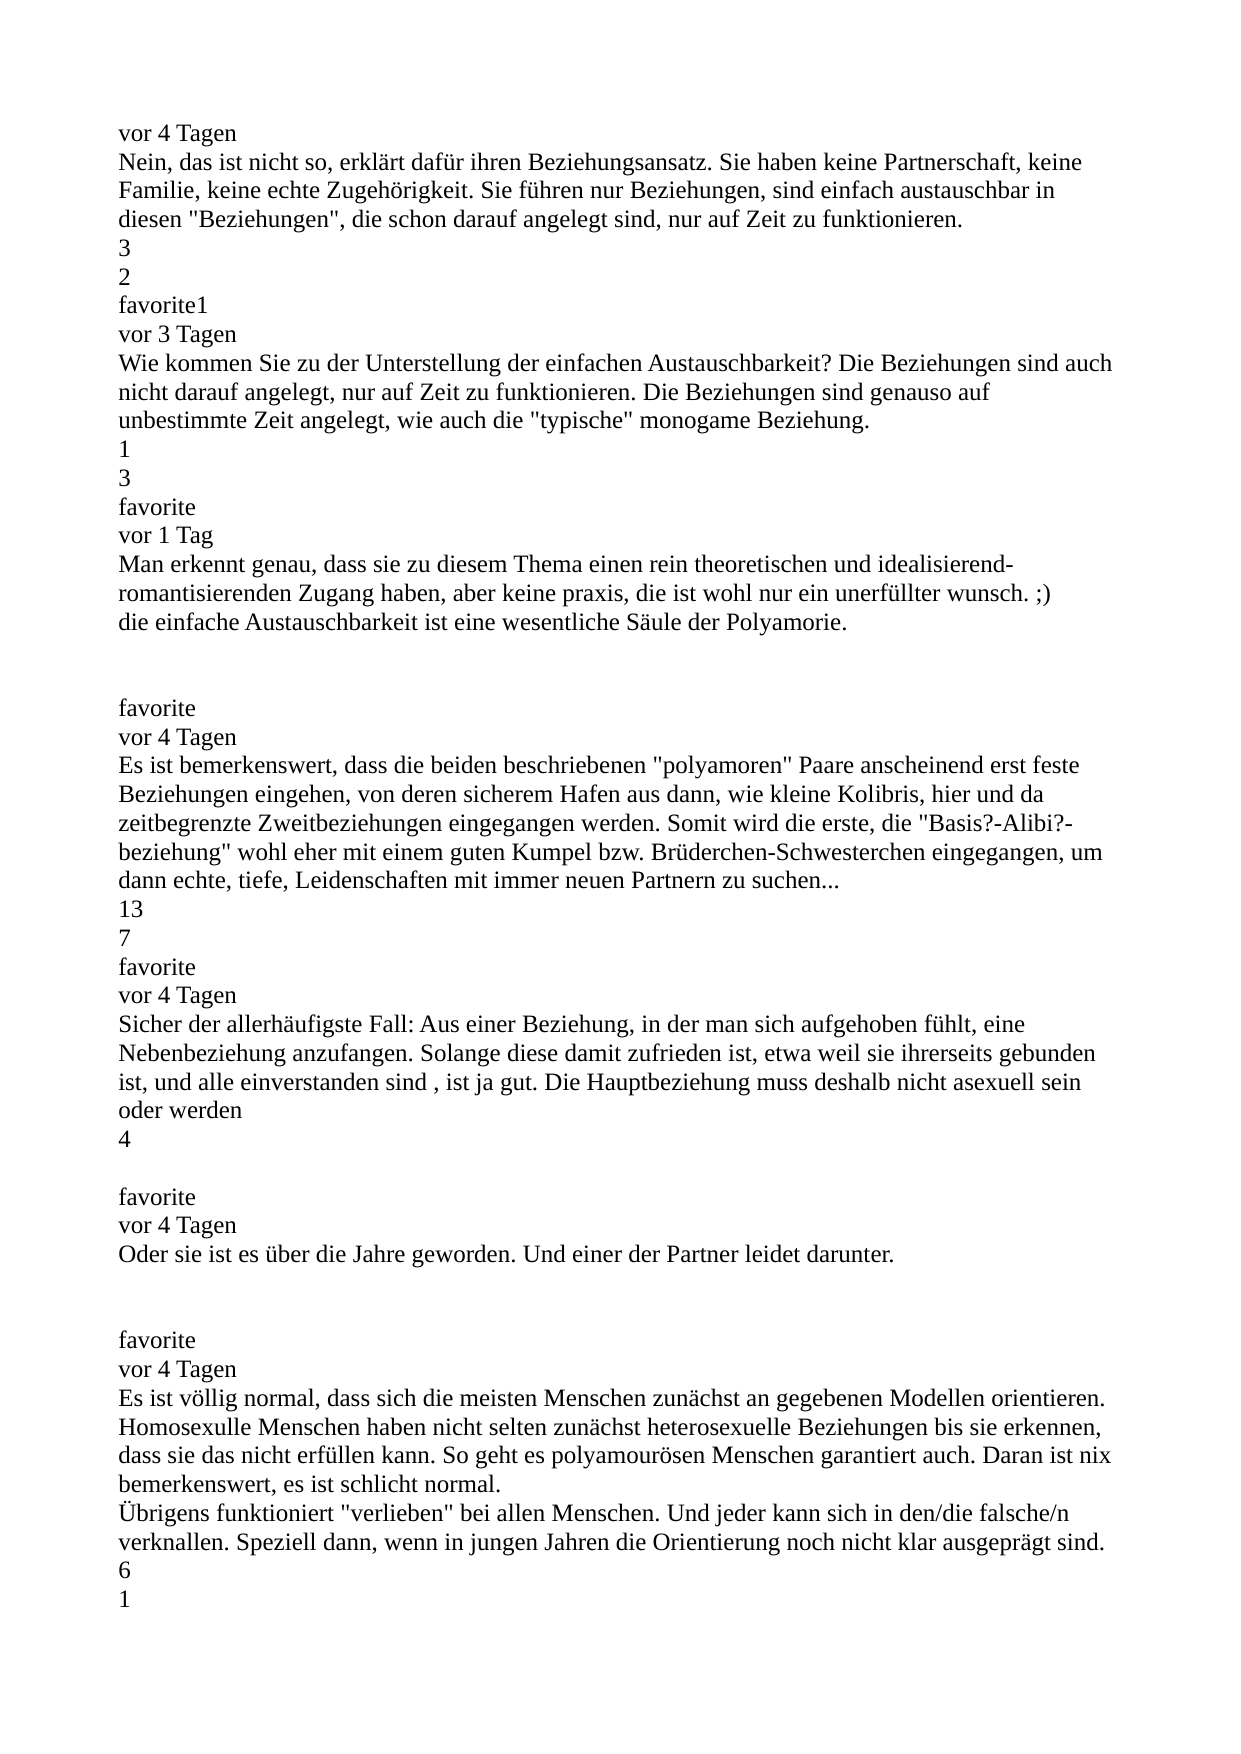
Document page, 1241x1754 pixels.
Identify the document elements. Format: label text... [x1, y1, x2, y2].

text 3 [118, 233, 1122, 262]
text vor 4 Tagen [118, 118, 1122, 147]
text Man erkennt genau, dass sie zu diesem Thema einen rein theoretischen und idealisierend-romantisierenden Zugang haben, aber keine praxis, die ist wohl nur ein unerfüllter wunsch. ;) [118, 549, 1122, 607]
text vor 1 Tag [118, 521, 1122, 549]
text favorite [118, 952, 1122, 981]
text vor 4 Tagen [118, 1354, 1122, 1383]
text die einfache Austauschbarkeit ist eine wesentliche Säule der Polyamorie. [118, 607, 1122, 636]
text vor 4 Tagen [118, 1211, 1122, 1239]
text favorite1 [118, 291, 1122, 319]
text 2 [118, 262, 1122, 291]
text 6 [118, 1556, 1122, 1584]
text Oder sie ist es über die Jahre geworden. Und einer der Partner leidet darunter. [118, 1239, 1122, 1268]
text favorite [118, 1326, 1122, 1354]
text vor 4 Tagen [118, 981, 1122, 1009]
text Wie kommen Sie zu der Unterstellung der einfachen Austauschbarkeit? Die Beziehungen sind auch nicht darauf angelegt, nur auf Zeit zu funktionieren. Die Beziehungen sind genauso auf unbestimmte Zeit angelegt, wie auch die "typische" monogame Beziehung. [118, 348, 1122, 434]
text Es ist bemerkenswert, dass die beiden beschriebenen "polyamoren" Paare anscheinend erst feste Beziehungen eingehen, von deren sicherem Hafen aus dann, wie kleine Kolibris, hier und da zeitbegrenzte Zweitbeziehungen eingegangen werden. Somit wird die erste, die "Basis?-Alibi?-beziehung" wohl eher mit einem guten Kumpel bzw. Brüderchen-Schwesterchen eingegangen, um dann echte, tiefe, Leidenschaften mit immer neuen Partnern zu suchen... [118, 751, 1122, 894]
text 1 [118, 1584, 1122, 1613]
text 7 [118, 923, 1122, 952]
text Übrigens funktioniert "verlieben" bei allen Menschen. Und jeder kann sich in den/die falsche/n verknallen. Speziell dann, wenn in jungen Jahren die Orientierung noch nicht klar ausgeprägt sind. [118, 1498, 1122, 1556]
text 1 [118, 434, 1122, 463]
text Es ist völlig normal, dass sich die meisten Menschen zunächst an gegebenen Modellen orientieren. Homosexulle Menschen haben nicht selten zunächst heterosexuelle Beziehungen bis sie erkennen, dass sie das nicht erfüllen kann. So geht es polyamourösen Menschen garantiert auch. Daran ist nix bemerkenswert, es ist schlicht normal. [118, 1383, 1122, 1498]
text Nein, das ist nicht so, erklärt dafür ihren Beziehungsansatz. Sie haben keine Partnerschaft, keine Familie, keine echte Zugehörigkeit. Sie führen nur Beziehungen, sind einfach austauschbar in diesen "Beziehungen", die schon darauf angelegt sind, nur auf Zeit zu funktionieren. [118, 147, 1122, 233]
text 4 [118, 1124, 1122, 1153]
text favorite [118, 693, 1122, 722]
text Sicher der allerhäufigste Fall: Aus einer Beziehung, in der man sich aufgehoben fühlt, eine Nebenbeziehung anzufangen. Solange diese damit zufrieden ist, etwa weil sie ihrerseits gebunden ist, und alle einverstanden sind , ist ja gut. Die Hauptbeziehung muss deshalb nicht asexuell sein oder werden [118, 1009, 1122, 1124]
text vor 3 Tagen [118, 319, 1122, 348]
text vor 4 Tagen [118, 722, 1122, 751]
text favorite [118, 1182, 1122, 1211]
text 3 [118, 463, 1122, 492]
text favorite [118, 492, 1122, 521]
text 13 [118, 894, 1122, 923]
